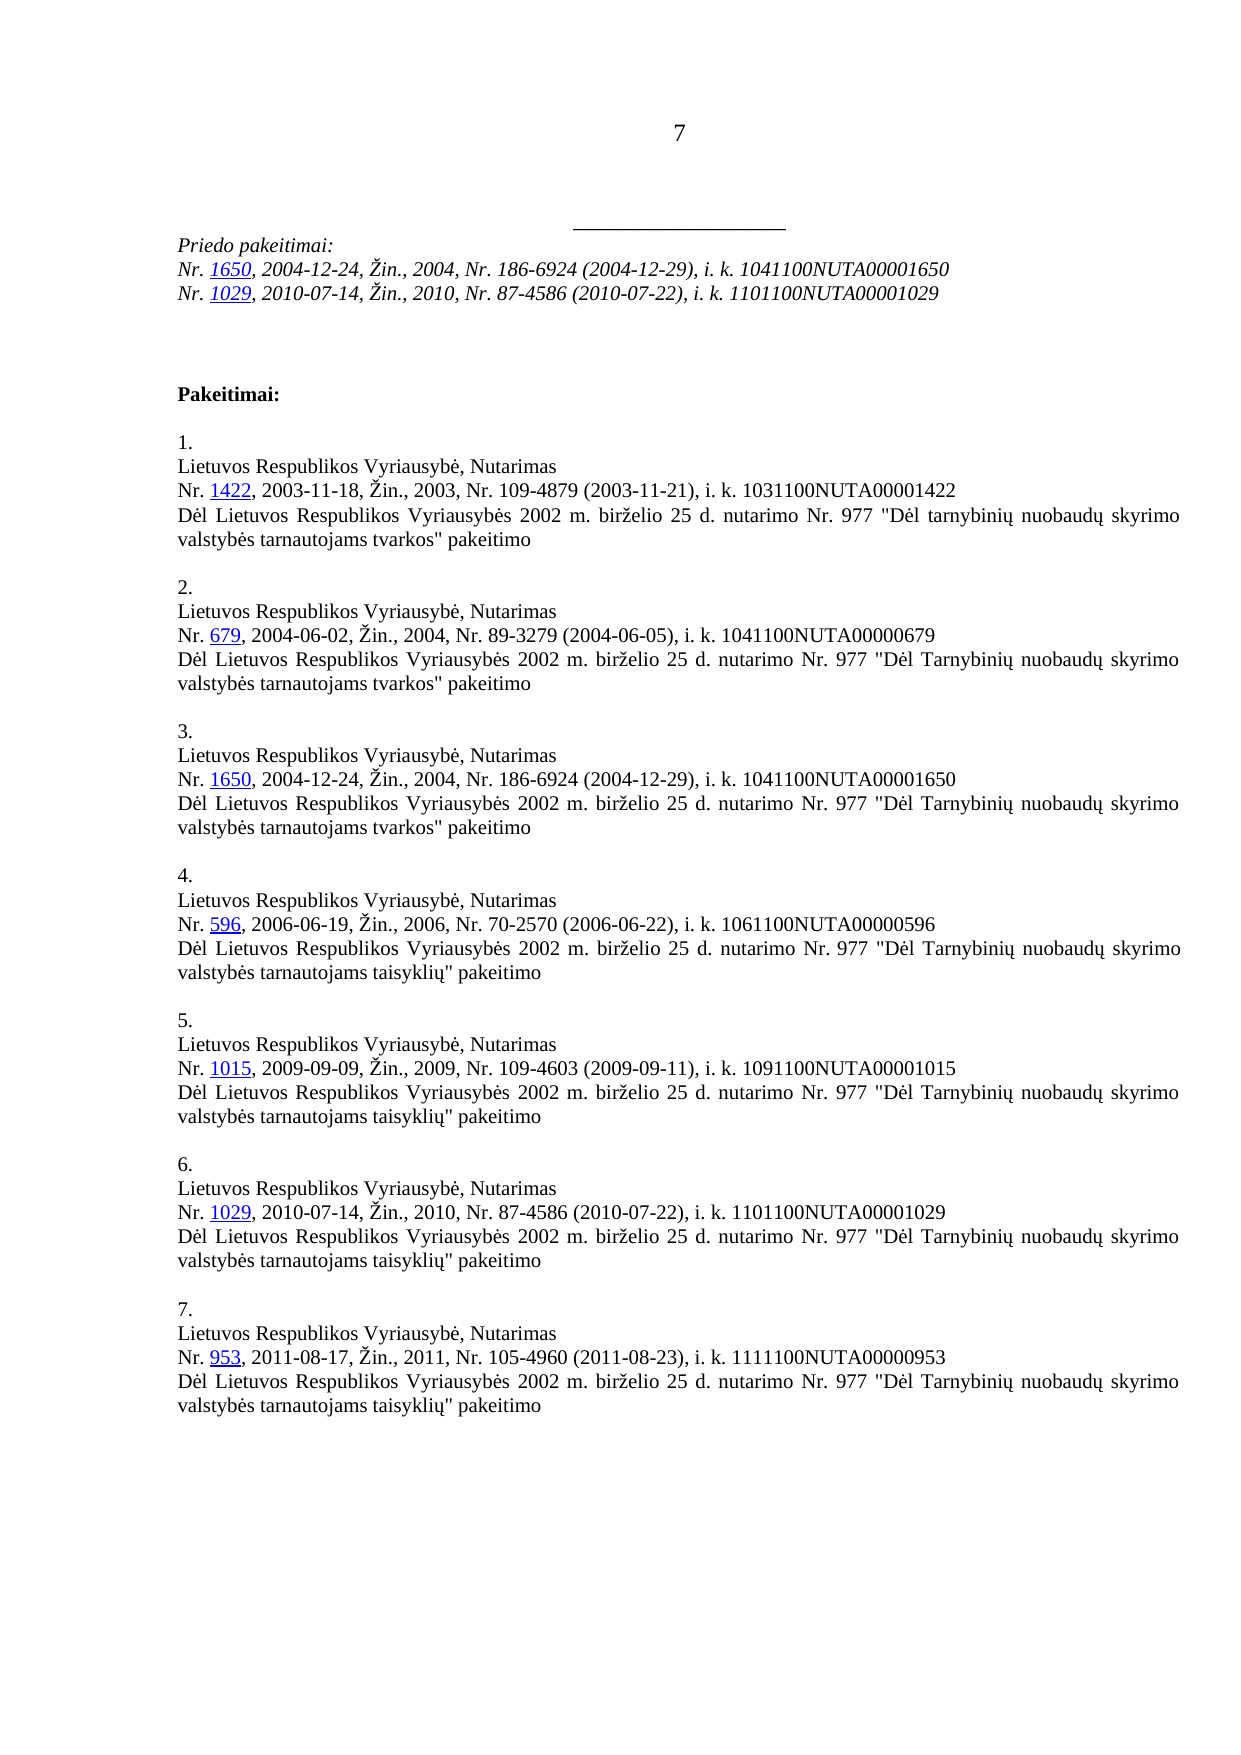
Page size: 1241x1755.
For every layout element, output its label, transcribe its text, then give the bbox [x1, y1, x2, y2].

text Dėl Lietuvos Respublikos Vyriausybės 2002 m. birželio 25 d. nutarimo Nr. 977 "Dėl Tarnybinių nuobaudų skyrimo valstybės tarnautojams taisyklių" pakeitimo [177, 1369, 1181, 1417]
text 5. [177, 1008, 1181, 1032]
text Nr. 1015, 2009-09-09, Žin., 2009, Nr. 109-4603 (2009-09-11), i. k. 1091100NUTA00001015 [177, 1056, 1181, 1080]
text Nr. 1650, 2004-12-24, Žin., 2004, Nr. 186-6924 (2004-12-29), i. k. 1041100NUTA00001650 [177, 767, 1181, 791]
text Dėl Lietuvos Respublikos Vyriausybės 2002 m. birželio 25 d. nutarimo Nr. 977 "Dėl Tarnybinių nuobaudų skyrimo valstybės tarnautojams tvarkos" pakeitimo [177, 647, 1181, 695]
text Lietuvos Respublikos Vyriausybė, Nutarimas [177, 887, 1181, 912]
text Priedo pakeitimai: [177, 233, 1181, 257]
text Nr. 596, 2006-06-19, Žin., 2006, Nr. 70-2570 (2006-06-22), i. k. 1061100NUTA00000596 [177, 912, 1181, 936]
text Dėl Lietuvos Respublikos Vyriausybės 2002 m. birželio 25 d. nutarimo Nr. 977 "Dėl Tarnybinių nuobaudų skyrimo valstybės tarnautojams taisyklių" pakeitimo [177, 936, 1181, 984]
text Nr. 1029, 2010-07-14, Žin., 2010, Nr. 87-4586 (2010-07-22), i. k. 1101100NUTA00001029 [177, 281, 1181, 305]
text Lietuvos Respublikos Vyriausybė, Nutarimas [177, 1176, 1181, 1200]
text 3. [177, 719, 1181, 743]
text Dėl Lietuvos Respublikos Vyriausybės 2002 m. birželio 25 d. nutarimo Nr. 977 "Dėl tarnybinių nuobaudų skyrimo valstybės tarnautojams tvarkos" pakeitimo [177, 502, 1181, 551]
text Pakeitimai: [177, 382, 1181, 406]
text Dėl Lietuvos Respublikos Vyriausybės 2002 m. birželio 25 d. nutarimo Nr. 977 "Dėl Tarnybinių nuobaudų skyrimo valstybės tarnautojams taisyklių" pakeitimo [177, 1224, 1181, 1272]
text 6. [177, 1152, 1181, 1176]
text 7. [177, 1297, 1181, 1321]
text _________________ [177, 204, 1181, 233]
text 2. [177, 575, 1181, 599]
text Lietuvos Respublikos Vyriausybė, Nutarimas [177, 599, 1181, 623]
text Dėl Lietuvos Respublikos Vyriausybės 2002 m. birželio 25 d. nutarimo Nr. 977 "Dėl Tarnybinių nuobaudų skyrimo valstybės tarnautojams tvarkos" pakeitimo [177, 791, 1181, 839]
text Nr. 1650, 2004-12-24, Žin., 2004, Nr. 186-6924 (2004-12-29), i. k. 1041100NUTA00001650 [177, 257, 1181, 281]
text 1. [177, 430, 1181, 454]
text Lietuvos Respublikos Vyriausybė, Nutarimas [177, 743, 1181, 767]
text Lietuvos Respublikos Vyriausybė, Nutarimas [177, 454, 1181, 478]
text Nr. 1029, 2010-07-14, Žin., 2010, Nr. 87-4586 (2010-07-22), i. k. 1101100NUTA00001029 [177, 1200, 1181, 1224]
text Nr. 953, 2011-08-17, Žin., 2011, Nr. 105-4960 (2011-08-23), i. k. 1111100NUTA00000953 [177, 1345, 1181, 1369]
text Lietuvos Respublikos Vyriausybė, Nutarimas [177, 1032, 1181, 1056]
text Dėl Lietuvos Respublikos Vyriausybės 2002 m. birželio 25 d. nutarimo Nr. 977 "Dėl Tarnybinių nuobaudų skyrimo valstybės tarnautojams taisyklių" pakeitimo [177, 1080, 1181, 1128]
text Lietuvos Respublikos Vyriausybė, Nutarimas [177, 1321, 1181, 1345]
text Nr. 1422, 2003-11-18, Žin., 2003, Nr. 109-4879 (2003-11-21), i. k. 1031100NUTA00001422 [177, 478, 1181, 502]
text 4. [177, 863, 1181, 887]
text Nr. 679, 2004-06-02, Žin., 2004, Nr. 89-3279 (2004-06-05), i. k. 1041100NUTA00000679 [177, 623, 1181, 647]
